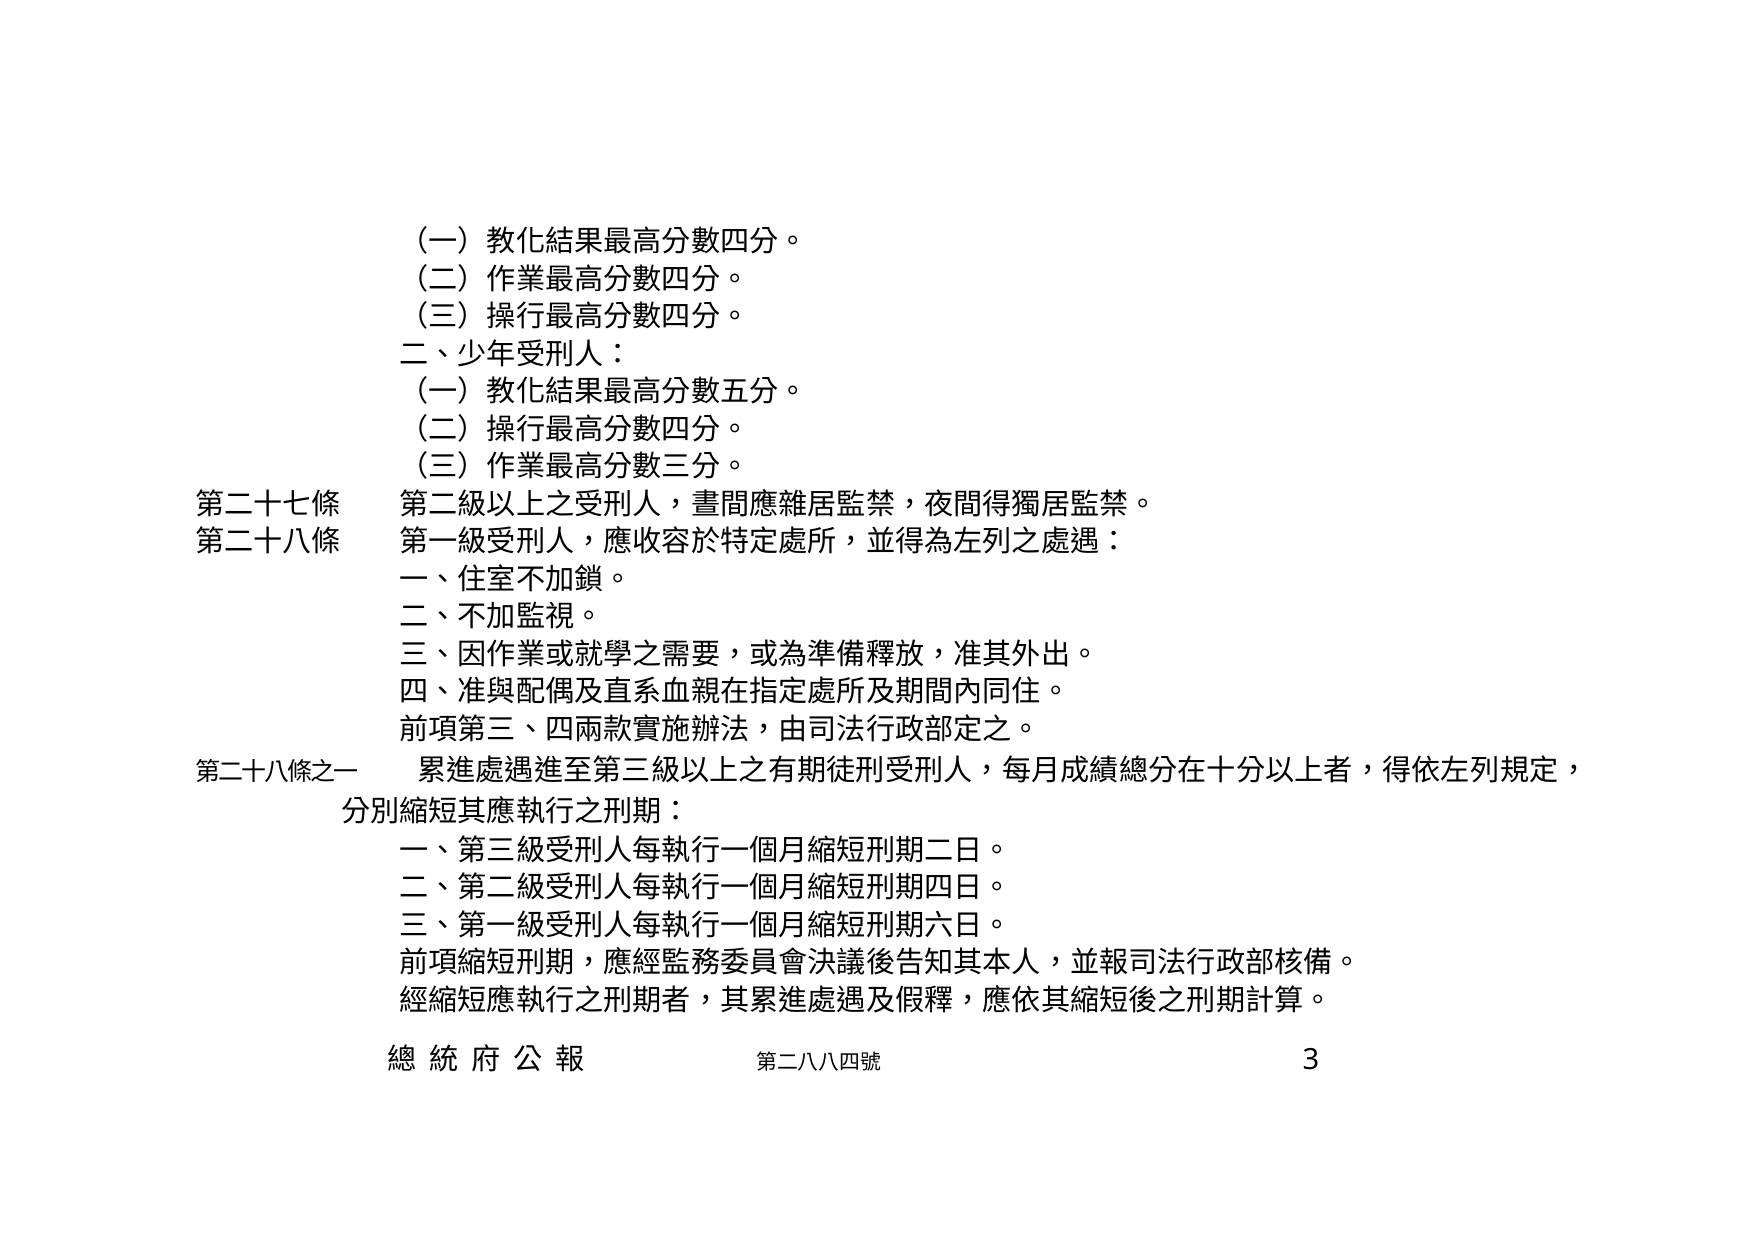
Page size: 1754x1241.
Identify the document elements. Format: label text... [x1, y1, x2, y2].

text 四、准與配偶及直系血親在指定處所及期間內同住。 [399, 672, 1559, 709]
text 一、第三級受刑人每執行一個月縮短刑期二日。 [399, 830, 1559, 867]
text （二）作業最高分數四分。 [399, 259, 1559, 297]
text 經縮短應執行之刑期者，其累進處遇及假釋，應依其縮短後之刑期計算。 [341, 980, 1559, 1017]
text （一）教化結果最高分數五分。 [399, 372, 1559, 409]
text 一、住室不加鎖。 [399, 559, 1559, 597]
text （二）操行最高分數四分。 [399, 409, 1559, 447]
text （三）作業最高分數三分。 [399, 447, 1559, 484]
text 三、第一級受刑人每執行一個月縮短刑期六日。 [399, 905, 1559, 942]
text 前項縮短刑期，應經監務委員會決議後告知其本人，並報司法行政部核備。 [341, 942, 1559, 980]
text 第二十八條之一 累進處遇進至第三級以上之有期徒刑受刑人，每月成績總分在十分以上者，得依左列規定，分別縮短其應執行之刑期： [195, 747, 1559, 830]
text 二、不加監視。 [399, 597, 1559, 634]
text 第二十七條 第二級以上之受刑人，晝間應雜居監禁，夜間得獨居監禁。 [195, 484, 1559, 522]
text （一）教化結果最高分數四分。 [399, 222, 1559, 259]
text （三）操行最高分數四分。 [399, 297, 1559, 334]
text 前項第三、四兩款實施辦法，由司法行政部定之。 [399, 709, 1559, 747]
text 二、少年受刑人： [399, 334, 1559, 372]
text 三、因作業或就學之需要，或為準備釋放，准其外出。 [399, 634, 1559, 672]
text 二、第二級受刑人每執行一個月縮短刑期四日。 [399, 867, 1559, 905]
text 第二十八條 第一級受刑人，應收容於特定處所，並得為左列之處遇： [195, 522, 1559, 559]
